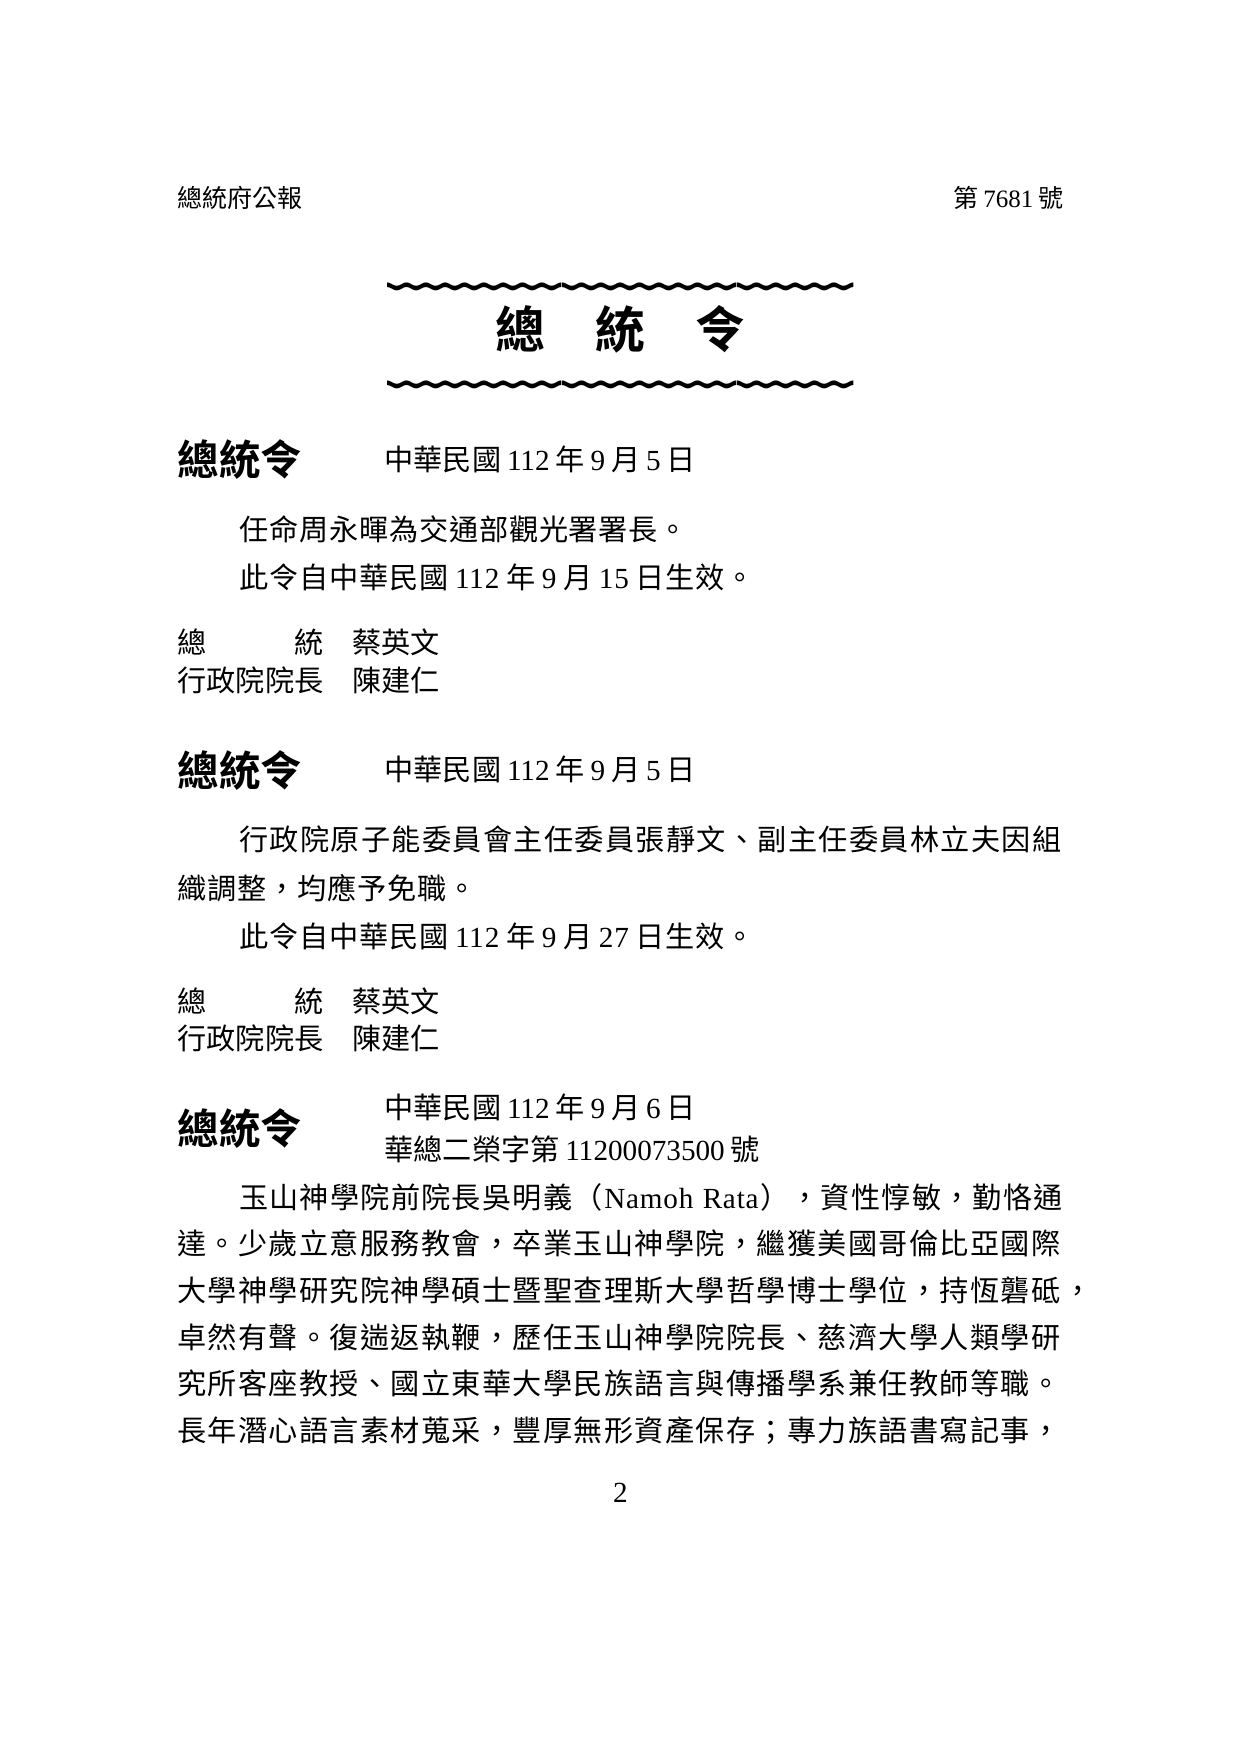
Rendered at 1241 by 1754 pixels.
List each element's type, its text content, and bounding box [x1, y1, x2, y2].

table_header 總統令 [174, 413, 381, 502]
text 行政院原子能委員會主任委員張靜文、副主任委員林立夫因組織調整，均應予免職。 [177, 812, 1063, 909]
table_header 總統令 [174, 724, 381, 812]
text ﹏﹏﹏﹏﹏﹏﹏﹏ [177, 266, 1063, 291]
table_header 中華民國112年9月5日 [381, 413, 877, 502]
text 任命周永暉為交通部觀光署署長。 [177, 502, 1063, 550]
text 總 統 蔡英文 行政院院長 陳建仁 [177, 623, 1063, 698]
text 此令自中華民國112年9月15日生效。 [177, 550, 1063, 598]
text 玉山神學院前院長吳明義（Namoh Rata），資性惇敏，勤恪通達。少歲立意服務教會，卒業玉山神學院，繼獲美國哥倫比亞國際大學神學研究院神學碩士暨聖查理斯大學哲學博士學位，持恆礱砥，卓然有聲。復遄返執鞭，歷任玉山神學院院長、慈濟大學人類學研究所客座教授、國立東華大學民族語言與傳播學系兼任教師等職。長年潛心語言素材蒐采，豐厚無形資產保存；專力族語書寫記事，釐析史料考證重建，尤以出版《阿美族語辭典》暨相關述作百餘篇，遠溯博索，嚴謹湛精；洞明探本，啟迪沾溉，丕奠族群知識語言之發展利基。嗣創置臺灣阿美族語言永續發展學會，研窮母語教材編纂，普及原民語文教育，勞身焦思，謨慮籌擘。曾獲頒推展本土語言傑出貢獻獎、一等原住民族專業獎章暨原民會終身貢獻獎等殊榮。綜其生平，盡瘁原鄉族語復振志業，完善部落文化推廣薪傳，儀型盛績，聿昭流詠。遽聞安息主懷，軫惜彌殷，應予明令褒揚，用示政府篤念耆賢之至意。 [177, 1171, 1063, 1451]
table_header 總統令 [174, 1082, 381, 1171]
text 總統令 [177, 291, 1063, 363]
text 此令自中華民國112年9月27日生效。 [177, 909, 1063, 957]
text ﹏﹏﹏﹏﹏﹏﹏﹏ [177, 363, 1063, 388]
table_header 中華民國112年9月6日 華總二榮字第11200073500號 [381, 1082, 877, 1171]
text 總 統 蔡英文 行政院院長 陳建仁 [177, 982, 1063, 1057]
table_header 中華民國112年9月5日 [381, 724, 877, 812]
